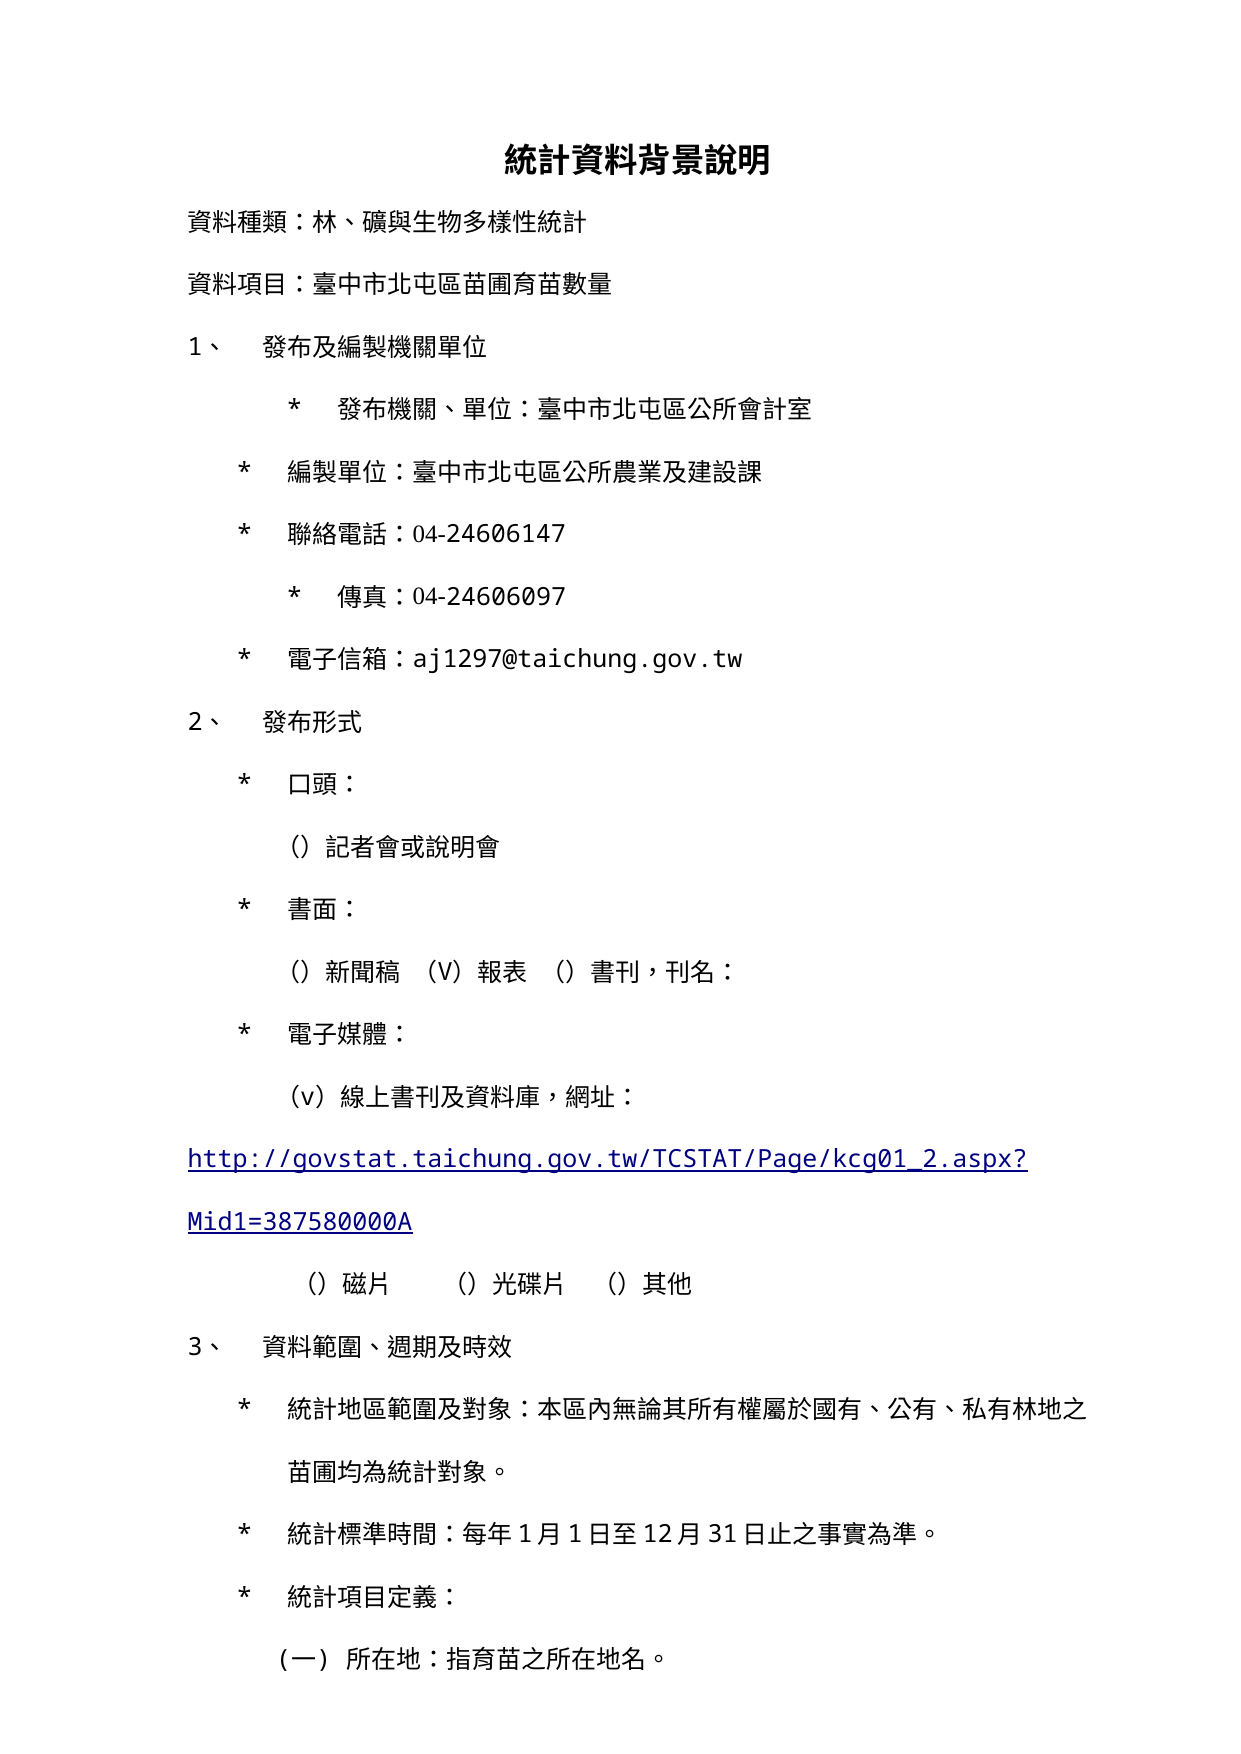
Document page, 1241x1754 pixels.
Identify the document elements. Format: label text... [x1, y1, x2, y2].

list 發布形式 [187, 679, 1087, 741]
list 發布及編製機關單位 [187, 304, 1087, 366]
list 電子信箱：aj1297@taichung.gov.tw [237, 616, 1087, 679]
list 編製單位：臺中市北屯區公所農業及建設課 [237, 429, 1087, 491]
text 統計資料背景說明 [187, 116, 1087, 179]
text 資料項目：臺中市北屯區苗圃育苗數量 [187, 241, 1087, 304]
list 發布機關、單位：臺中市北屯區公所會計室 [287, 366, 1087, 429]
text （）記者會或說明會 [187, 804, 1087, 866]
list 口頭： [237, 741, 1087, 804]
list 統計項目定義： [237, 1554, 1087, 1616]
text 資料種類：林、礦與生物多樣性統計 [187, 179, 1087, 241]
list 聯絡電話：04-24606147 [237, 491, 1087, 554]
text （）磁片 （）光碟片 （）其他 [187, 1241, 1087, 1304]
list 資料範圍、週期及時效 [187, 1304, 1087, 1366]
list 電子媒體： [237, 991, 1087, 1054]
list 統計地區範圍及對象：本區內無論其所有權屬於國有、公有、私有林地之苗圃均為統計對象。 [237, 1366, 1087, 1491]
text （）新聞稿 （V）報表 （）書刊，刊名： [187, 929, 1087, 991]
list 書面： [237, 866, 1087, 929]
list 傳真：04-24606097 [287, 554, 1087, 616]
text http://govstat.taichung.gov.tw/TCSTAT/Page/kcg01_2.aspx?Mid1=387580000A [187, 1116, 1087, 1241]
text （v）線上書刊及資料庫，網址： [250, 1054, 1087, 1116]
text (一) 所在地：指育苗之所在地名。 [276, 1616, 1087, 1679]
list 統計標準時間：每年1月1日至12月31日止之事實為準。 [237, 1491, 1087, 1554]
